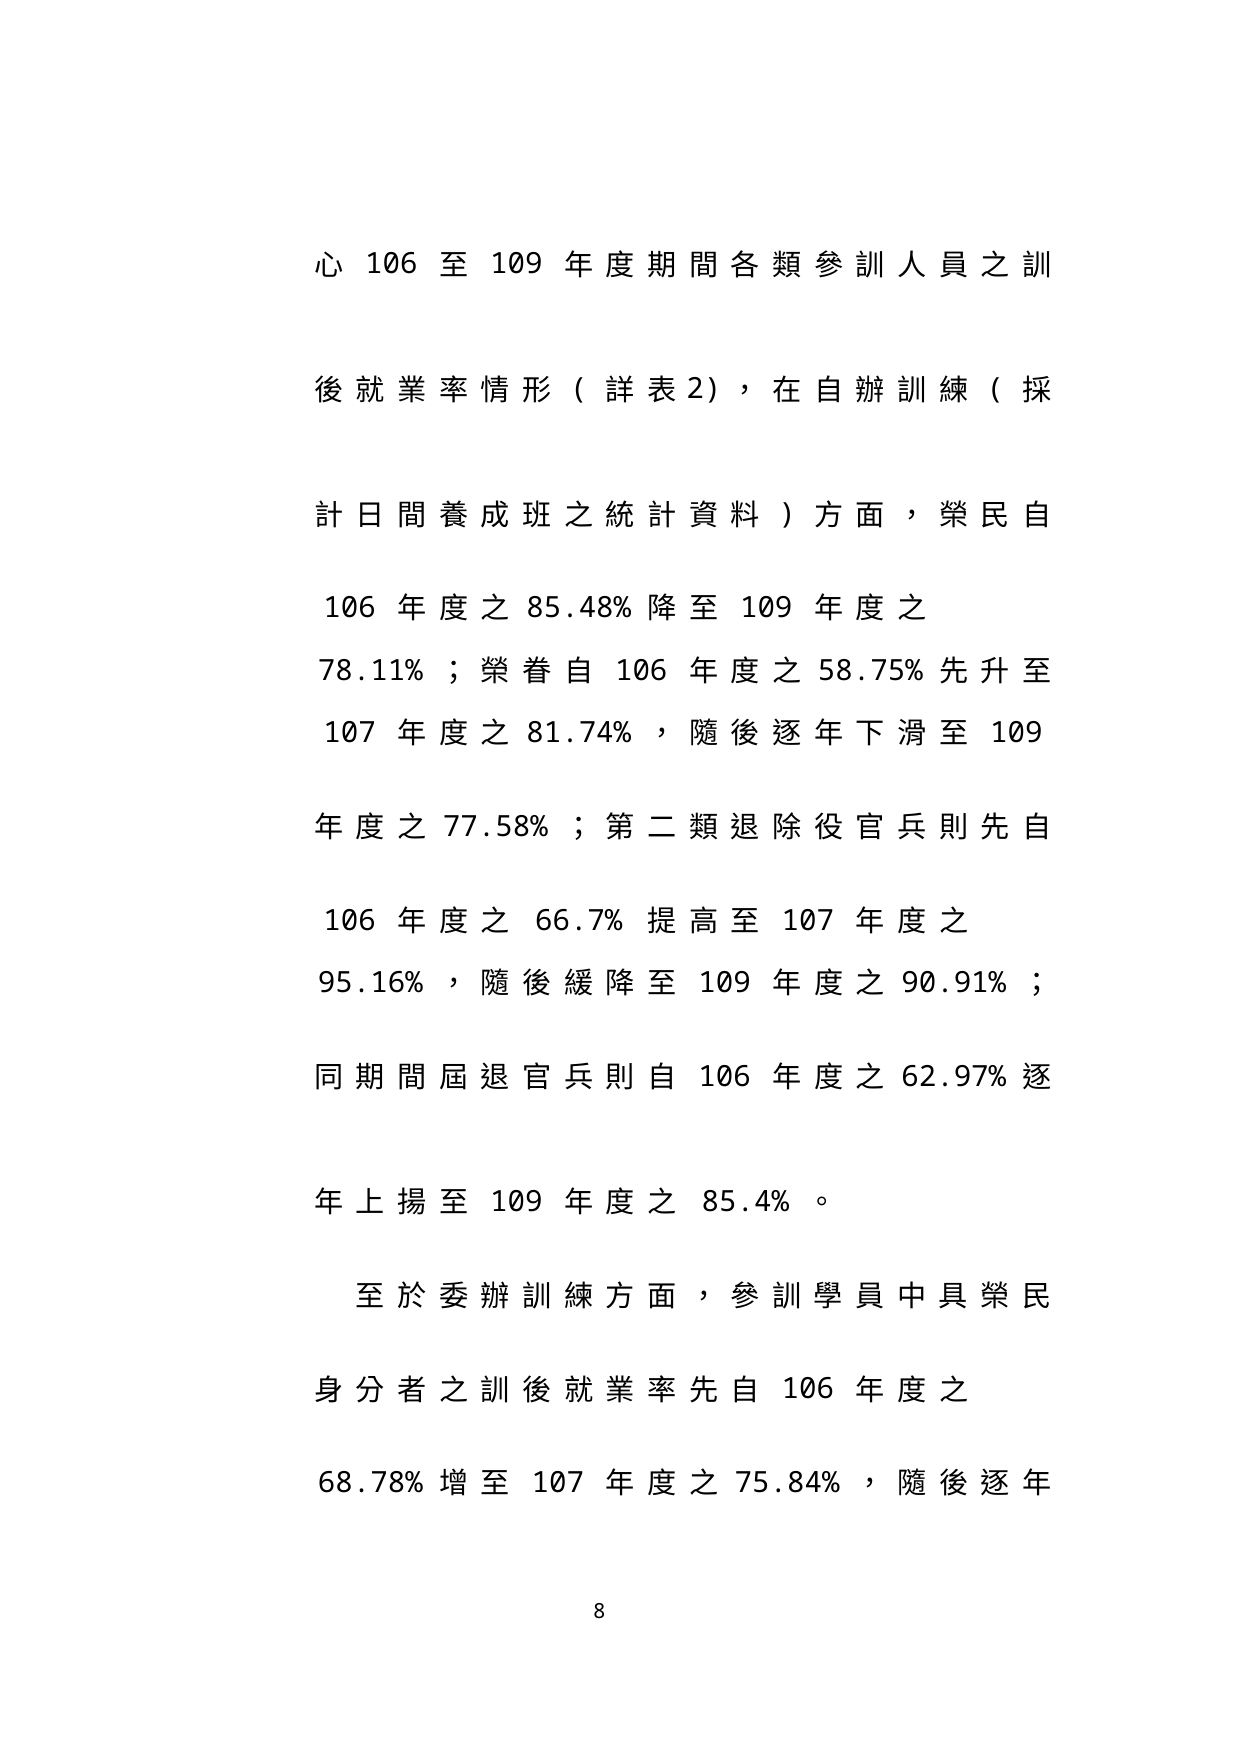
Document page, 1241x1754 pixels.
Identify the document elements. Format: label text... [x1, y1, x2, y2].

text 至於委辦訓練方面，參訓學員中具榮民身分者之訓後就業率先自106年度之68.78%增至107年度之75.84%，隨後逐年 [271, 1252, 1058, 1502]
text 心106至109年度期間各類參訓人員之訓後就業率情形(詳表2)，在自辦訓練(採計日間養成班之統計資料)方面，榮民自106年度之85.48%降至109年度之78.11%；榮眷自106年度之58.75%先升至107年度之81.74%，隨後逐年下滑至109年度之77.58%；第二類退除役官兵則先自106年度之66.7%提高至107年度之95.16%，隨後緩降至109年度之90.91%；同期間屆退官兵則自106年度之62.97%逐年上揚至109年度之85.4%。 [271, 189, 1058, 1252]
